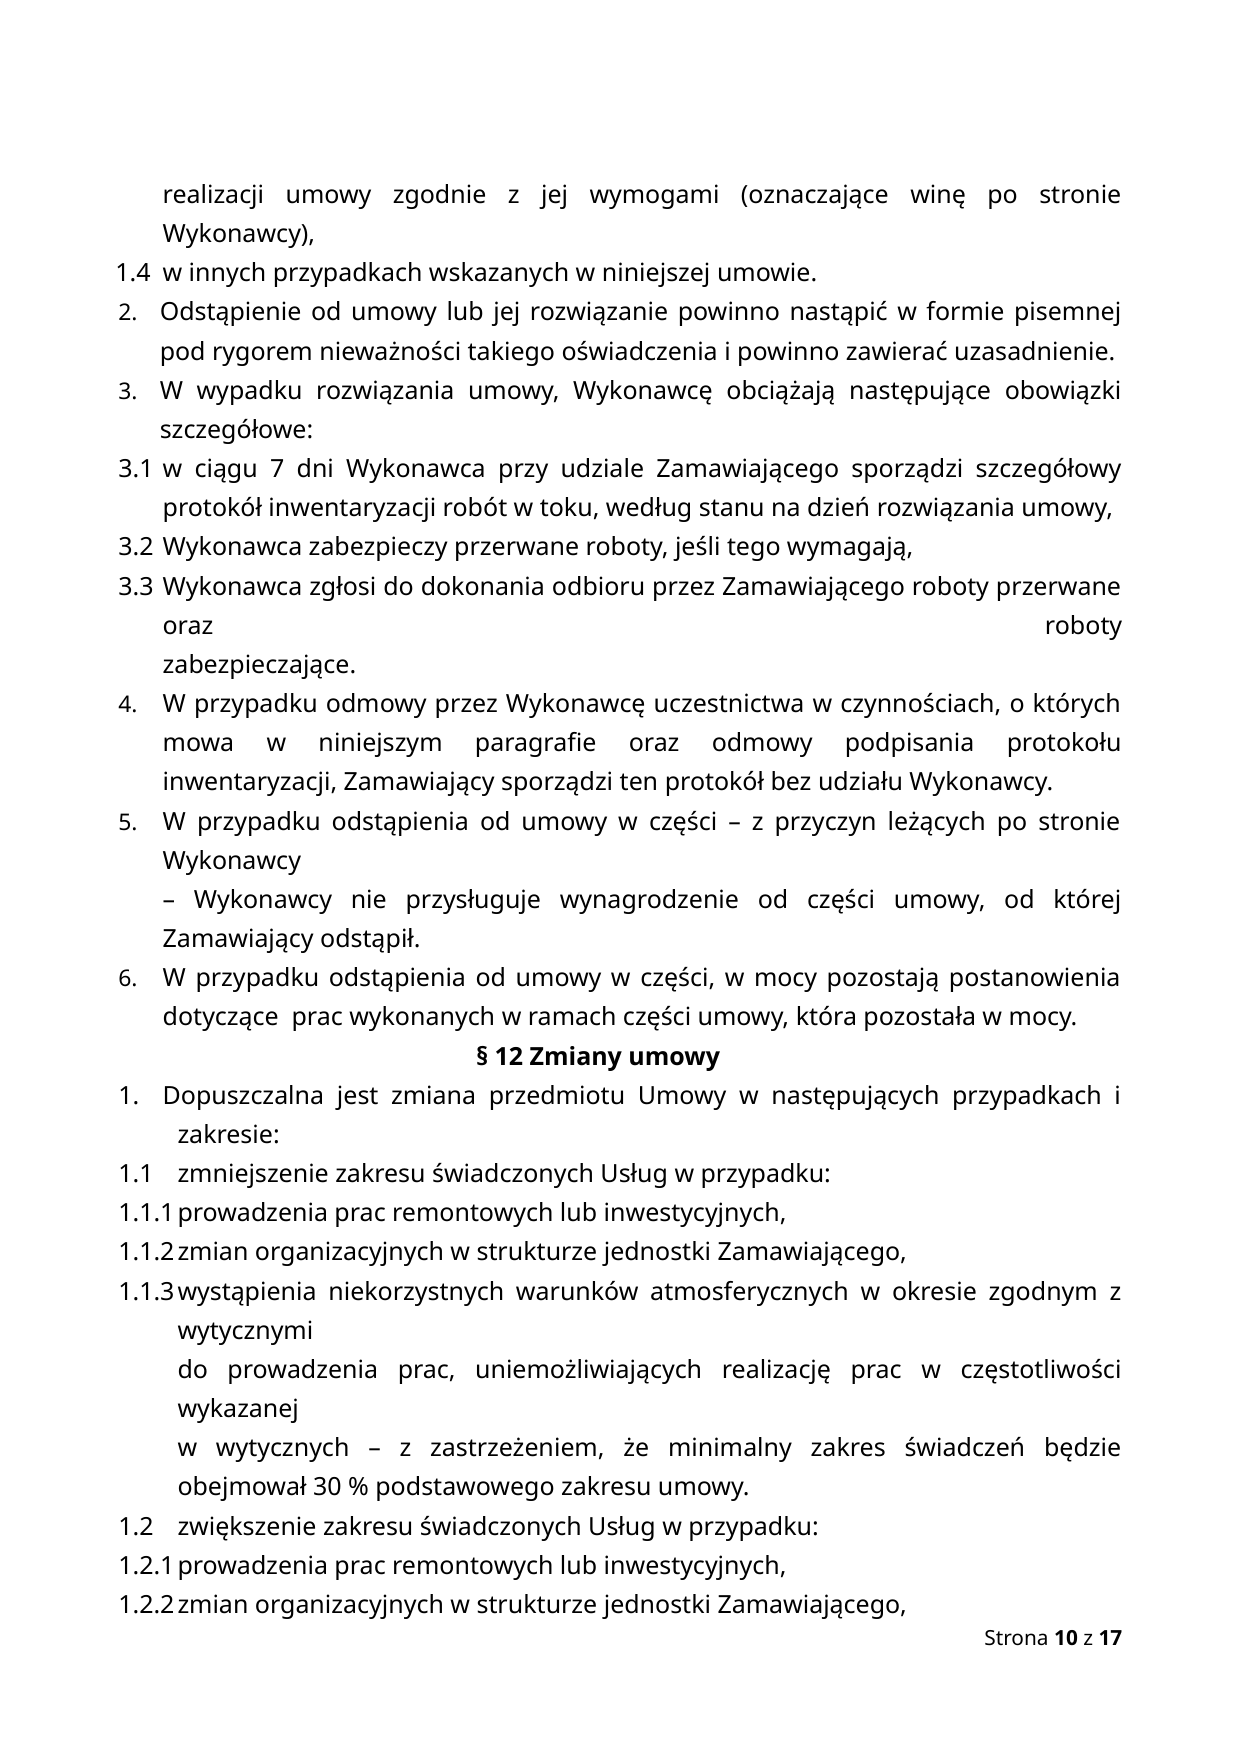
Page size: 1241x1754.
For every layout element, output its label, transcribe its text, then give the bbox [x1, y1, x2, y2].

text § 12 Zmiany umowy [74, 1038, 1122, 1072]
list zmniejszenie zakresu świadczonych Usług w przypadku: [118, 1156, 1122, 1190]
list Odstąpienie od umowy lub jej rozwiązanie powinno nastąpić w formie pisemnej pod rygorem nieważności takiego oświadczenia i powinno zawierać uzasadnienie. [118, 294, 1122, 367]
list zwiększenie zakresu świadczonych Usług w przypadku: [118, 1508, 1122, 1542]
list Dopuszczalna jest zmiana przedmiotu Umowy w następujących przypadkach i zakresie: [118, 1077, 1122, 1151]
list w innych przypadkach wskazanych w niniejszej umowie. [115, 255, 1122, 289]
list W przypadku odmowy przez Wykonawcę uczestnictwa w czynnościach, o których mowa w niniejszym paragrafie oraz odmowy podpisania protokołu inwentaryzacji, Zamawiający sporządzi ten protokół bez udziału Wykonawcy. [118, 686, 1122, 798]
list w ciągu 7 dni Wykonawca przy udziale Zamawiającego sporządzi szczegółowy protokół inwentaryzacji robót w toku, według stanu na dzień rozwiązania umowy, [118, 451, 1122, 524]
list wystąpienia niekorzystnych warunków atmosferycznych w okresie zgodnym z wytycznymi do prowadzenia prac, uniemożliwiających realizację prac w częstotliwości wykazanej w wytycznych – z zastrzeżeniem, że minimalny zakres świadczeń będzie obejmował 30 % podstawowego zakresu umowy. [118, 1273, 1122, 1503]
list Wykonawca zabezpieczy przerwane roboty, jeśli tego wymagają, [118, 529, 1122, 563]
list W wypadku rozwiązania umowy, Wykonawcę obciążają następujące obowiązki szczegółowe: [118, 372, 1122, 446]
list Wykonawca zgłosi do dokonania odbioru przez Zamawiającego roboty przerwane oraz roboty zabezpieczające. [118, 568, 1122, 681]
list realizacji umowy zgodnie z jej wymogami (oznaczające winę po stronie Wykonawcy), [115, 177, 1122, 250]
list zmian organizacyjnych w strukturze jednostki Zamawiającego, [118, 1587, 1122, 1621]
list W przypadku odstąpienia od umowy w części, w mocy pozostają postanowienia dotyczące prac wykonanych w ramach części umowy, która pozostała w mocy. [118, 960, 1122, 1033]
list prowadzenia prac remontowych lub inwestycyjnych, [118, 1547, 1122, 1581]
list zmian organizacyjnych w strukturze jednostki Zamawiającego, [118, 1234, 1122, 1268]
list W przypadku odstąpienia od umowy w części – z przyczyn leżących po stronie Wykonawcy – Wykonawcy nie przysługuje wynagrodzenie od części umowy, od której Zamawiający odstąpił. [118, 803, 1122, 955]
list prowadzenia prac remontowych lub inwestycyjnych, [118, 1195, 1122, 1229]
